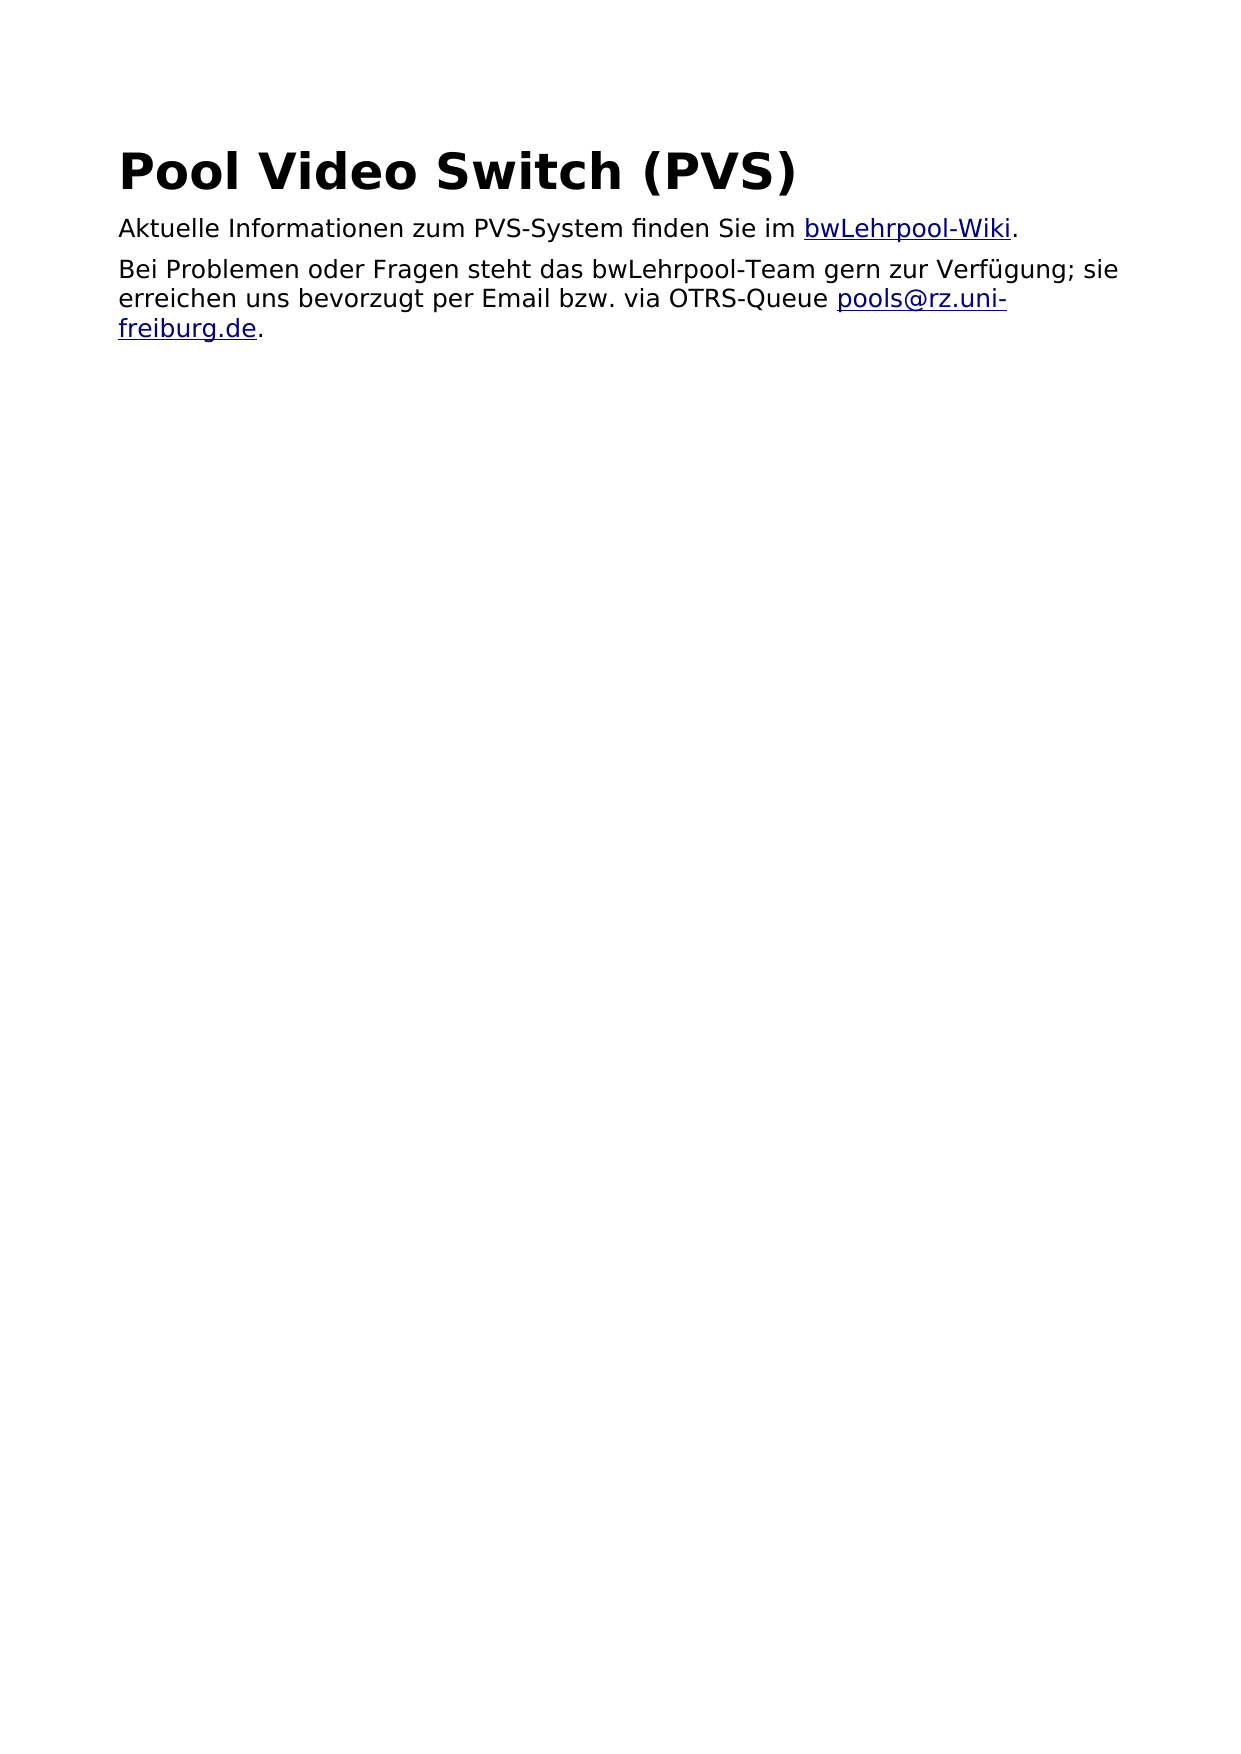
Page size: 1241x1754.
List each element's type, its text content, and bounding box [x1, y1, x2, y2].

subtitle Pool Video Switch (PVS) [118, 143, 1122, 201]
text Aktuelle Informationen zum PVS-System finden Sie im bwLehrpool-Wiki. [118, 214, 1122, 243]
text Bei Problemen oder Fragen steht das bwLehrpool-Team gern zur Verfügung; sie erreichen uns bevorzugt per Email bzw. via OTRS-Queue pools@rz.uni-freiburg.de. [118, 256, 1122, 343]
